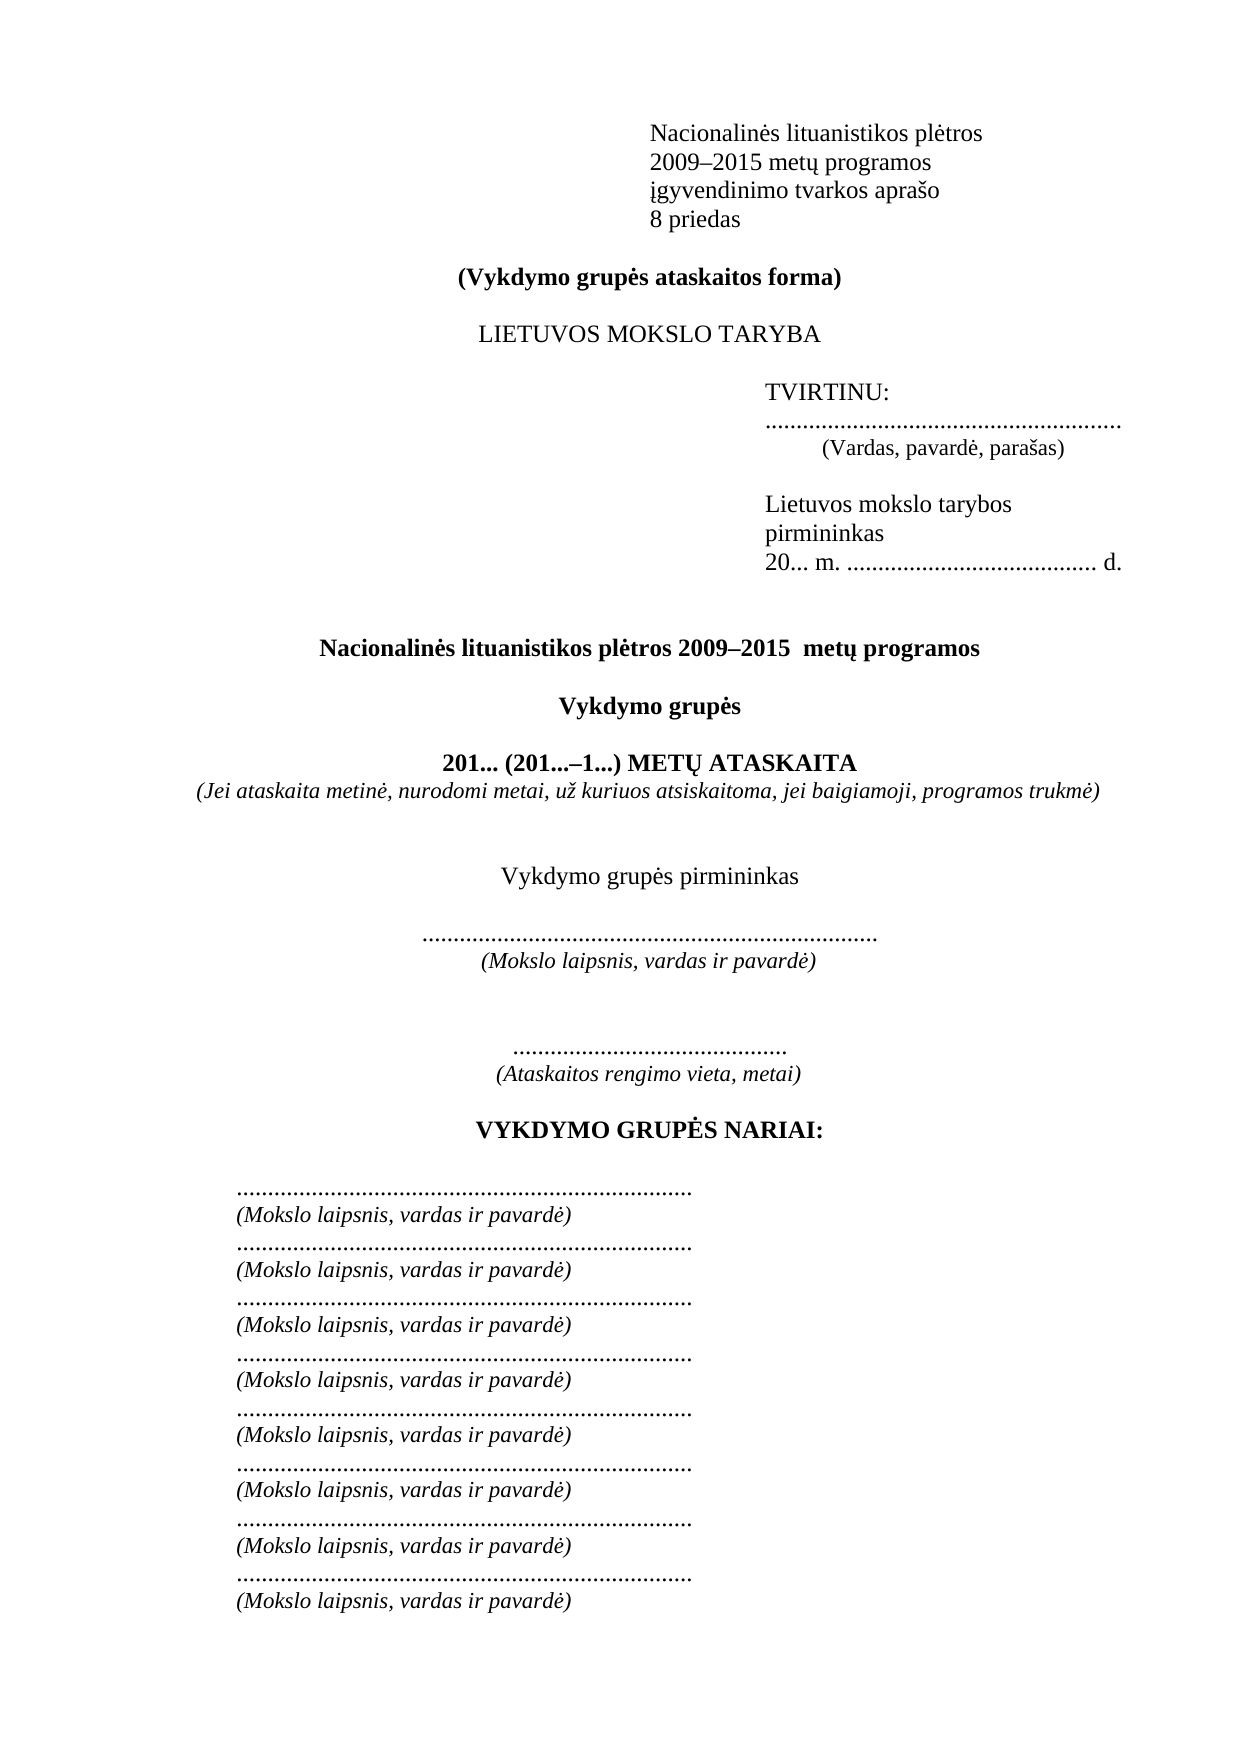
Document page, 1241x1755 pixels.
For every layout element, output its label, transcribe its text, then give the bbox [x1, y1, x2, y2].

text (Jei ataskaita metinė, nurodomi metai, už kuriuos atsiskaitoma, jei baigiamoji, programos trukmė) [177, 777, 1122, 803]
text . [765, 406, 1122, 434]
text (Mokslo laipsnis, vardas ir pavardė) [236, 1477, 1122, 1503]
text (Vykdymo grupės ataskaitos forma) [177, 262, 1122, 291]
text ......................................................................... [236, 1338, 1122, 1366]
text 201... (201...–1...) METŲ ATASKAITA [177, 748, 1122, 777]
text (Ataskaitos rengimo vieta, metai) [177, 1060, 1122, 1086]
text ............................................ [177, 1031, 1122, 1060]
text 2009–2015 metų programos [649, 147, 1122, 176]
text įgyvendinimo tvarkos aprašo [649, 176, 1122, 204]
text 20... m. d. [765, 547, 1122, 576]
text ......................................................................... [177, 918, 1122, 947]
text ......................................................................... [236, 1503, 1122, 1532]
text VYKDYMO GRUPĖS NARIAI: [177, 1115, 1122, 1143]
text (Mokslo laipsnis, vardas ir pavardė) [236, 1256, 1122, 1282]
text Nacionalinės lituanistikos plėtros 2009–2015 metų programos [177, 633, 1122, 662]
text ......................................................................... [236, 1558, 1122, 1587]
text (Mokslo laipsnis, vardas ir pavardė) [236, 1366, 1122, 1393]
text (Mokslo laipsnis, vardas ir pavardė) [236, 1421, 1122, 1448]
text (Vardas, pavardė, parašas) [765, 434, 1122, 461]
text ......................................................................... [236, 1282, 1122, 1311]
text (Mokslo laipsnis, vardas ir pavardė) [177, 947, 1122, 973]
text (Mokslo laipsnis, vardas ir pavardė) [236, 1311, 1122, 1338]
text Vykdymo grupės [177, 691, 1122, 719]
text (Mokslo laipsnis, vardas ir pavardė) [236, 1532, 1122, 1558]
text ......................................................................... [236, 1172, 1122, 1201]
text Nacionalinės lituanistikos plėtros [649, 118, 1122, 147]
text (Mokslo laipsnis, vardas ir pavardė) [236, 1201, 1122, 1227]
text Vykdymo grupės pirmininkas [177, 861, 1122, 889]
text Lietuvos mokslo tarybos pirmininkas [765, 489, 1122, 547]
text ......................................................................... [236, 1393, 1122, 1421]
text Lietuvos moksLo taryba [177, 319, 1122, 348]
text ......................................................................... [236, 1227, 1122, 1256]
text 8 priedas [649, 204, 1122, 233]
text TVIRTINU: [765, 377, 1122, 406]
text (Mokslo laipsnis, vardas ir pavardė) [236, 1587, 1122, 1613]
text ......................................................................... [236, 1448, 1122, 1477]
